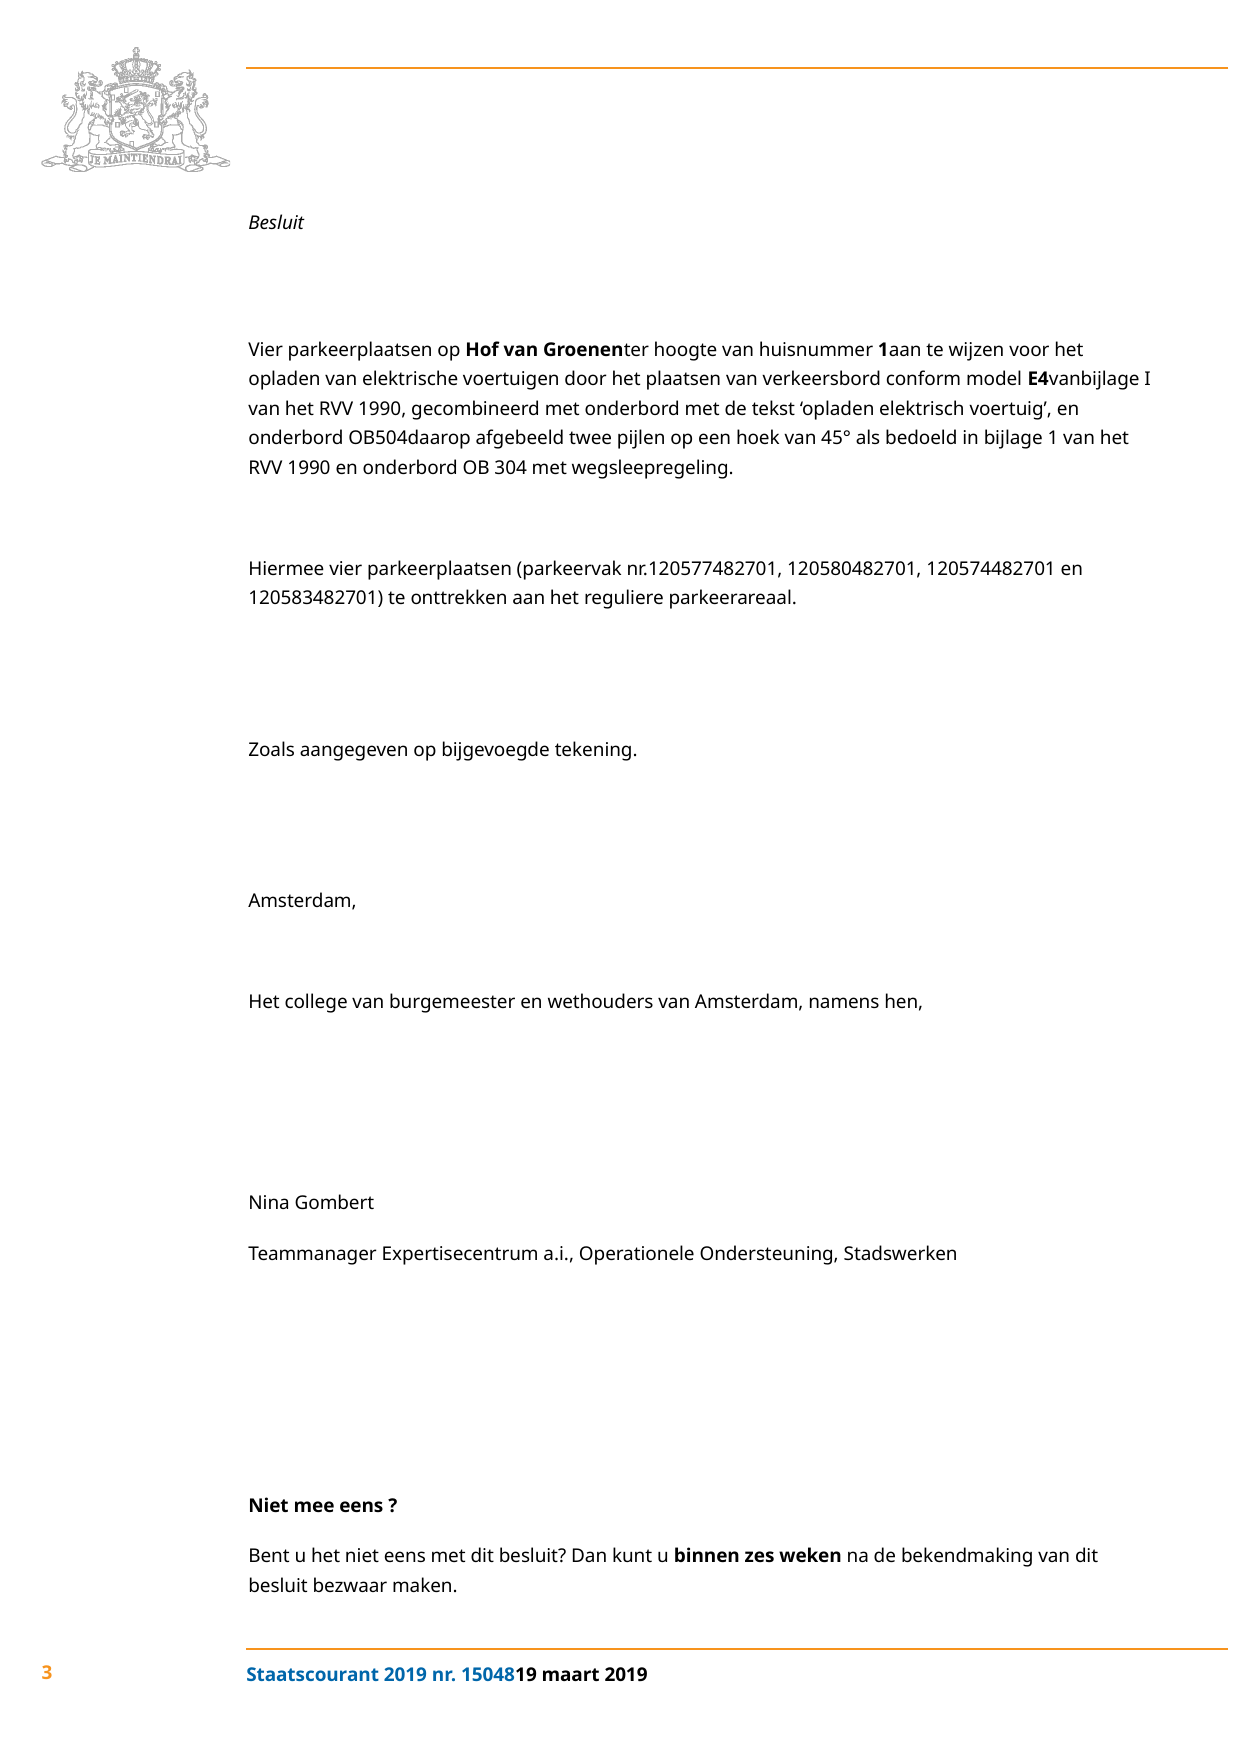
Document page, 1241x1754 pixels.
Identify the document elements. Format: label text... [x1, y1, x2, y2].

picture [41, 47, 231, 172]
text Besluit [248, 209, 1152, 235]
text Nina Gombert [248, 1189, 1152, 1215]
text Amsterdam, [248, 887, 1152, 913]
text Zoals aangegeven op bijgevoegde tekening. [248, 736, 1152, 761]
text Bent u het niet eens met dit besluit? Dan kunt u binnen zes weken na de bekendmaking van dit besluit bezwaar maken. [248, 1542, 1152, 1598]
text Hiermee vier parkeerplaatsen (parkeervak nr.120577482701, 120580482701, 120574482701 en 120583482701) te onttrekken aan het reguliere parkeerareaal. [248, 555, 1152, 610]
text Teammanager Expertisecentrum a.i., Operationele Ondersteuning, Stadswerken [248, 1240, 1152, 1266]
text Vier parkeerplaatsen op Hof van Groenenter hoogte van huisnummer 1aan te wijzen voor het opladen van elektrische voertuigen door het plaatsen van verkeersbord conform model E4vanbijlage I van het RVV 1990, gecombineerd met onderbord met de tekst ‘opladen elektrisch voertuig’, en onderbord OB504daarop afgebeeld twee pijlen op een hoek van 45° als bedoeld in bijlage 1 van het RVV 1990 en onderbord OB 304 met wegsleepregeling. [248, 336, 1152, 480]
text Het college van burgemeester en wethouders van Amsterdam, namens hen, [248, 988, 1152, 1013]
text Niet mee eens ? [248, 1492, 1152, 1518]
